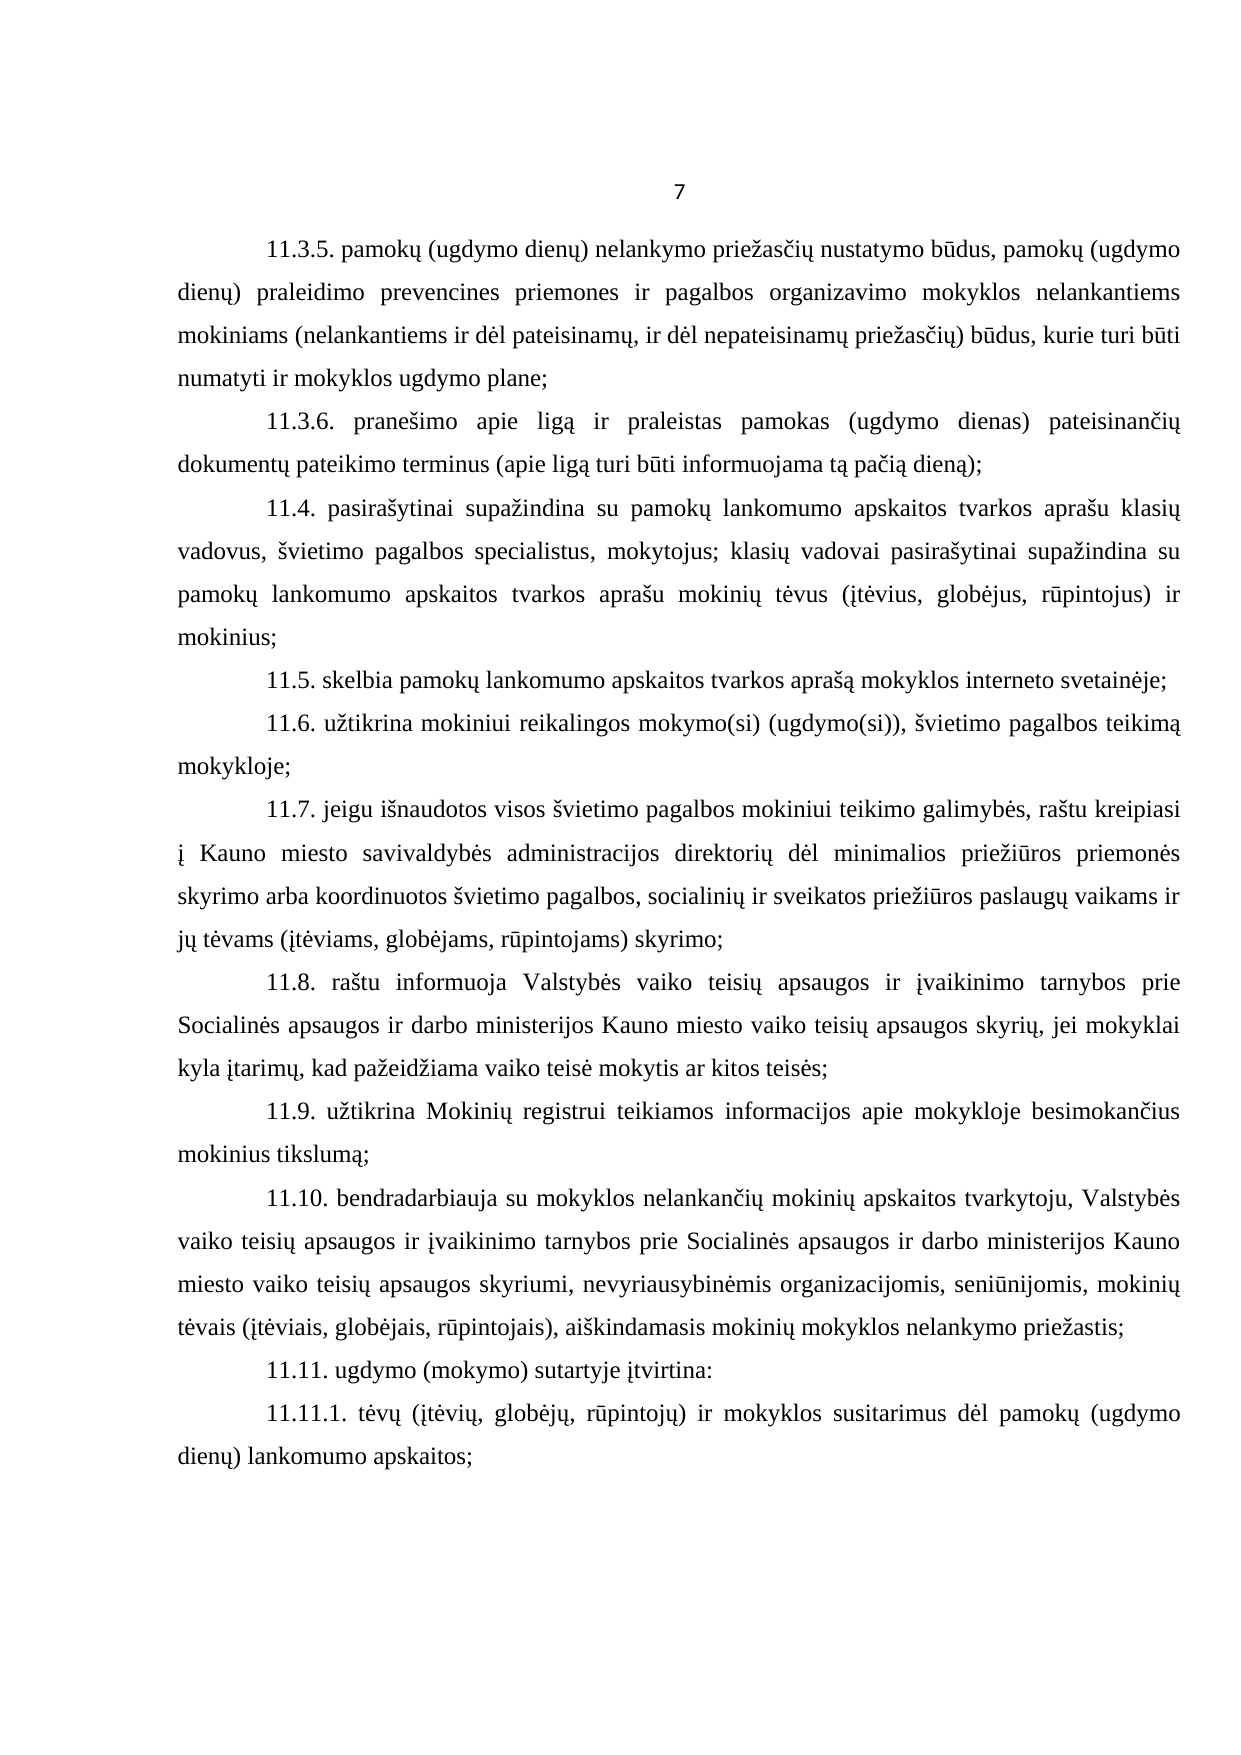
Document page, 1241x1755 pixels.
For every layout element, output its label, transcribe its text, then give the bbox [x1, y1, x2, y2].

text 11.7. jeigu išnaudotos visos švietimo pagalbos mokiniui teikimo galimybės, raštu kreipiasi į Kauno miesto savivaldybės administracijos direktorių dėl minimalios priežiūros priemonės skyrimo arba koordinuotos švietimo pagalbos, socialinių ir sveikatos priežiūros paslaugų vaikams ir jų tėvams (įtėviams, globėjams, rūpintojams) skyrimo; [177, 794, 1181, 953]
text 11.6. užtikrina mokiniui reikalingos mokymo(si) (ugdymo(si)), švietimo pagalbos teikimą mokykloje; [177, 708, 1181, 780]
text 11.3.5. pamokų (ugdymo dienų) nelankymo priežasčių nustatymo būdus, pamokų (ugdymo dienų) praleidimo prevencines priemones ir pagalbos organizavimo mokyklos nelankantiems mokiniams (nelankantiems ir dėl pateisinamų, ir dėl nepateisinamų priežasčių) būdus, kurie turi būti numatyti ir mokyklos ugdymo plane; [177, 234, 1181, 392]
text 11.8. raštu informuoja Valstybės vaiko teisių apsaugos ir įvaikinimo tarnybos prie Socialinės apsaugos ir darbo ministerijos Kauno miesto vaiko teisių apsaugos skyrių, jei mokyklai kyla įtarimų, kad pažeidžiama vaiko teisė mokytis ar kitos teisės; [177, 967, 1181, 1082]
text 11.4. pasirašytinai supažindina su pamokų lankomumo apskaitos tvarkos aprašu klasių vadovus, švietimo pagalbos specialistus, mokytojus; klasių vadovai pasirašytinai supažindina su pamokų lankomumo apskaitos tvarkos aprašu mokinių tėvus (įtėvius, globėjus, rūpintojus) ir mokinius; [177, 493, 1181, 651]
text 11.9. užtikrina Mokinių registrui teikiamos informacijos apie mokykloje besimokančius mokinius tikslumą; [177, 1096, 1181, 1168]
text 11.3.6. pranešimo apie ligą ir praleistas pamokas (ugdymo dienas) pateisinančių dokumentų pateikimo terminus (apie ligą turi būti informuojama tą pačią dieną); [177, 406, 1181, 478]
text 11.5. skelbia pamokų lankomumo apskaitos tvarkos aprašą mokyklos interneto svetainėje; [177, 665, 1181, 694]
text 11.10. bendradarbiauja su mokyklos nelankančių mokinių apskaitos tvarkytoju, Valstybės vaiko teisių apsaugos ir įvaikinimo tarnybos prie Socialinės apsaugos ir darbo ministerijos Kauno miesto vaiko teisių apsaugos skyriumi, nevyriausybinėmis organizacijomis, seniūnijomis, mokinių tėvais (įtėviais, globėjais, rūpintojais), aiškindamasis mokinių mokyklos nelankymo priežastis; [177, 1183, 1181, 1341]
text 11.11.1. tėvų (įtėvių, globėjų, rūpintojų) ir mokyklos susitarimus dėl pamokų (ugdymo dienų) lankomumo apskaitos; [177, 1398, 1181, 1470]
text 11.11. ugdymo (mokymo) sutartyje įtvirtina: [177, 1355, 1181, 1384]
